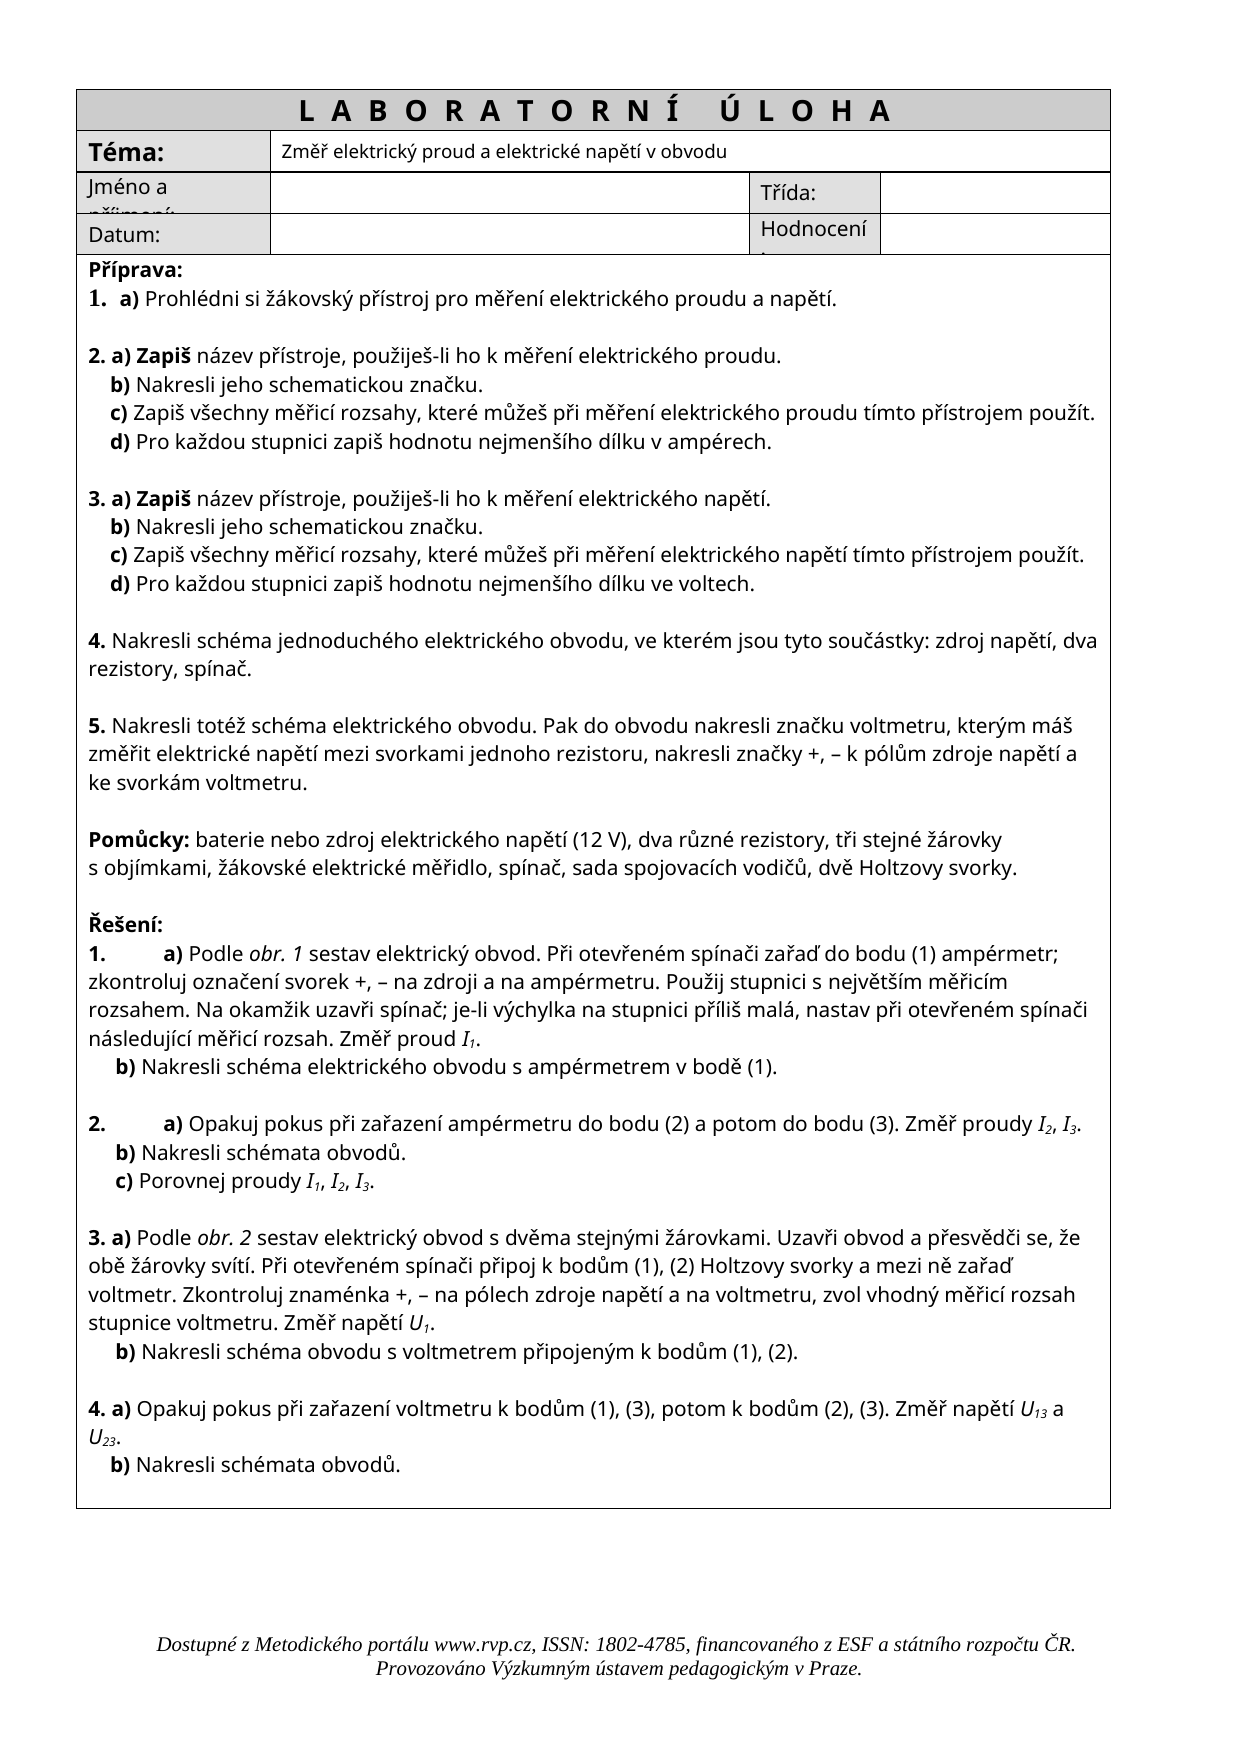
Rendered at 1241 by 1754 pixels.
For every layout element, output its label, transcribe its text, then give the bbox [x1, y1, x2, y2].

table_cell [881, 173, 1110, 213]
table_cell [881, 214, 1110, 254]
table_cell Změř elektrický proud a elektrické napětí v obvodu [271, 131, 1110, 171]
table_cell Třída: [750, 173, 880, 213]
table_header LABORATORNÍ ÚLOHA [77, 90, 1110, 130]
table_cell Jméno a příjmení: [77, 173, 270, 213]
table_cell [271, 214, 749, 254]
table_cell Téma: [77, 131, 270, 171]
table_cell [271, 173, 749, 213]
table_cell Příprava: a) Prohlédni si žákovský přístroj pro měření elektrického proudu a napětí. 2. a) Zapiš název přístroje, použiješ-li ho k měření elektrického proudu. b) Nakresli jeho schematickou značku. c) Zapiš všechny měřicí rozsahy, které můžeš při měření elektrického proudu tímto přístrojem použít. d) Pro každou stupnici zapiš hodnotu nejmenšího dílku v ampérech. 3. a) Zapiš název přístroje, použiješ-li ho k měření elektrického napětí. b) Nakresli jeho schematickou značku. c) Zapiš všechny měřicí rozsahy, které můžeš při měření elektrického napětí tímto přístrojem použít. d) Pro každou stupnici zapiš hodnotu nejmenšího dílku ve voltech. 4. Nakresli schéma jednoduchého elektrického obvodu, ve kterém jsou tyto součástky: zdroj napětí, dva rezistory, spínač. 5. Nakresli totéž schéma elektrického obvodu. Pak do obvodu nakresli značku voltmetru, kterým máš změřit elektrické napětí mezi svorkami jednoho rezistoru, nakresli značky +, – k pólům zdroje napětí a ke svorkám voltmetru. Pomůcky: baterie nebo zdroj elektrického napětí (12 V), dva různé rezistory, tři stejné žárovky s objímkami, žákovské elektrické měřidlo, spínač, sada spojovacích vodičů, dvě Holtzovy svorky. Řešení: a) Podle obr. 1 sestav elektrický obvod. Při otevřeném spínači zařaď do bodu (1) ampérmetr; zkontroluj označení svorek +, – na zdroji a na ampérmetru. Použij stupnici s největším měřicím rozsahem. Na okamžik uzavři spínač; je-li výchylka na stupnici příliš malá, nastav při otevřeném spínači následující měřicí rozsah. Změř proud I1. b) Nakresli schéma elektrického obvodu s ampérmetrem v bodě (1). a) Opakuj pokus při zařazení ampérmetru do bodu (2) a potom do bodu (3). Změř proudy I2, I3. b) Nakresli schémata obvodů. c) Porovnej proudy I1, I2, I3. 3. a) Podle obr. 2 sestav elektrický obvod s dvěma stejnými žárovkami. Uzavři obvod a přesvědči se, že obě žárovky svítí. Při otevřeném spínači připoj k bodům (1), (2) Holtzovy svorky a mezi ně zařaď voltmetr. Zkontroluj znaménka +, – na pólech zdroje napětí a na voltmetru, zvol vhodný měřicí rozsah stupnice voltmetru. Změř napětí U1. b) Nakresli schéma obvodu s voltmetrem připojeným k bodům (1), (2). 4. a) Opakuj pokus při zařazení voltmetru k bodům (1), (3), potom k bodům (2), (3). Změř napětí U13 a U23. b) Nakresli schémata obvodů. [77, 255, 1110, 1507]
table_cell Hodnocení: [750, 214, 880, 254]
table_cell Datum: [77, 214, 270, 254]
